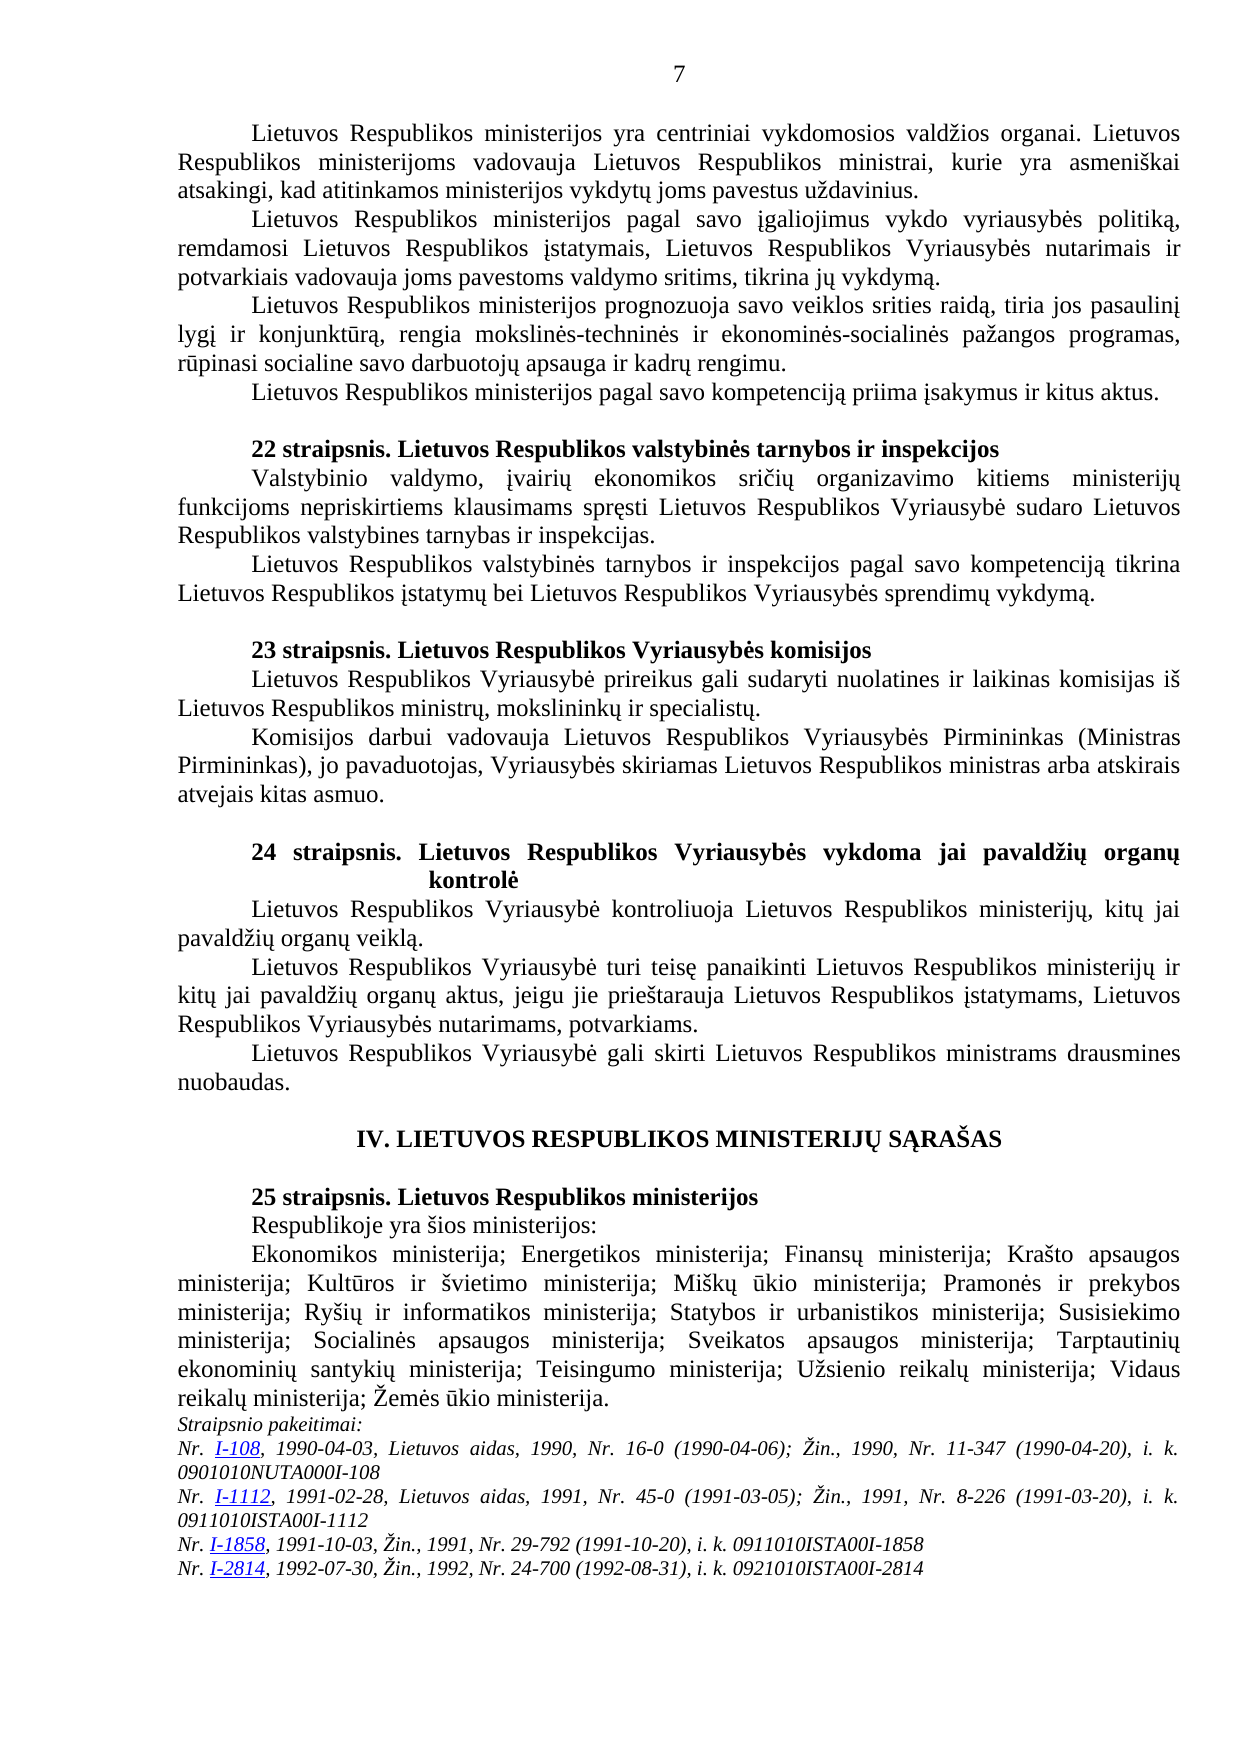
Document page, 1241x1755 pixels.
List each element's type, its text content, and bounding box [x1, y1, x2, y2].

text Ekonomikos ministerija; Energetikos ministerija; Finansų ministerija; Krašto apsaugos ministerija; Kultūros ir švietimo ministerija; Miškų ūkio ministerija; Pramonės ir prekybos ministerija; Ryšių ir informatikos ministerija; Statybos ir urbanistikos ministerija; Susisiekimo ministerija; Socialinės apsaugos ministerija; Sveikatos apsaugos ministerija; Tarptautinių ekonominių santykių ministerija; Teisingumo ministerija; Užsienio reikalų ministerija; Vidaus reikalų ministerija; Žemės ūkio ministerija. [177, 1239, 1181, 1412]
text Lietuvos Respublikos ministerijos pagal savo įgaliojimus vykdo vyriausybės politiką, remdamosi Lietuvos Respublikos įstatymais, Lietuvos Respublikos Vyriausybės nutarimais ir potvarkiais vadovauja joms pavestoms valdymo sritims, tikrina jų vykdymą. [177, 204, 1181, 291]
text Straipsnio pakeitimai: [177, 1412, 1181, 1436]
text Lietuvos Respublikos valstybinės tarnybos ir inspekcijos pagal savo kompetenciją tikrina Lietuvos Respublikos įstatymų bei Lietuvos Respublikos Vyriausybės sprendimų vykdymą. [177, 549, 1181, 607]
text IV. LIETUVOS RESPUBLIKOS MINISTERIJŲ SĄRAŠAS [177, 1124, 1181, 1153]
text Lietuvos Respublikos ministerijos yra centriniai vykdomosios valdžios organai. Lietuvos Respublikos ministerijoms vadovauja Lietuvos Respublikos ministrai, kurie yra asmeniškai atsakingi, kad atitinkamos ministerijos vykdytų joms pavestus uždavinius. [177, 118, 1181, 204]
text Nr. I-2814, 1992-07-30, Žin., 1992, Nr. 24-700 (1992-08-31), i. k. 0921010ISTA00I-2814 [177, 1556, 1181, 1580]
text Valstybinio valdymo, įvairių ekonomikos sričių organizavimo kitiems ministerijų funkcijoms nepriskirtiems klausimams spręsti Lietuvos Respublikos Vyriausybė sudaro Lietuvos Respublikos valstybines tarnybas ir inspekcijas. [177, 463, 1181, 549]
text 22 straipsnis. Lietuvos Respublikos valstybinės tarnybos ir inspekcijos [177, 434, 1181, 463]
text Nr. I-108, 1990-04-03, Lietuvos aidas, 1990, Nr. 16-0 (1990-04-06); Žin., 1990, Nr. 11-347 (1990-04-20), i. k. 0901010NUTA000I-108 [177, 1436, 1181, 1484]
text Lietuvos Respublikos ministerijos pagal savo kompetenciją priima įsakymus ir kitus aktus. [177, 377, 1181, 406]
text Respublikoje yra šios ministerijos: [177, 1211, 1181, 1239]
text 24 straipsnis. Lietuvos Respublikos Vyriausybės vykdoma jai pavaldžių organų kontrolė [251, 837, 1181, 894]
text Komisijos darbui vadovauja Lietuvos Respublikos Vyriausybės Pirmininkas (Ministras Pirmininkas), jo pavaduotojas, Vyriausybės skiriamas Lietuvos Respublikos ministras arba atskirais atvejais kitas asmuo. [177, 722, 1181, 808]
text Lietuvos Respublikos Vyriausybė kontroliuoja Lietuvos Respublikos ministerijų, kitų jai pavaldžių organų veiklą. [177, 894, 1181, 952]
text Nr. I-1112, 1991-02-28, Lietuvos aidas, 1991, Nr. 45-0 (1991-03-05); Žin., 1991, Nr. 8-226 (1991-03-20), i. k. 0911010ISTA00I-1112 [177, 1484, 1181, 1532]
text 23 straipsnis. Lietuvos Respublikos Vyriausybės komisijos [177, 636, 1181, 664]
text Lietuvos Respublikos Vyriausybė gali skirti Lietuvos Respublikos ministrams drausmines nuobaudas. [177, 1038, 1181, 1096]
text Lietuvos Respublikos ministerijos prognozuoja savo veiklos srities raidą, tiria jos pasaulinį lygį ir konjunktūrą, rengia mokslinės-techninės ir ekonominės-socialinės pažangos programas, rūpinasi socialine savo darbuotojų apsauga ir kadrų rengimu. [177, 291, 1181, 377]
text Nr. I-1858, 1991-10-03, Žin., 1991, Nr. 29-792 (1991-10-20), i. k. 0911010ISTA00I-1858 [177, 1532, 1181, 1556]
text Lietuvos Respublikos Vyriausybė turi teisę panaikinti Lietuvos Respublikos ministerijų ir kitų jai pavaldžių organų aktus, jeigu jie prieštarauja Lietuvos Respublikos įstatymams, Lietuvos Respublikos Vyriausybės nutarimams, potvarkiams. [177, 952, 1181, 1038]
text Lietuvos Respublikos Vyriausybė prireikus gali sudaryti nuolatines ir laikinas komisijas iš Lietuvos Respublikos ministrų, mokslininkų ir specialistų. [177, 664, 1181, 722]
text 25 straipsnis. Lietuvos Respublikos ministerijos [177, 1182, 1181, 1211]
